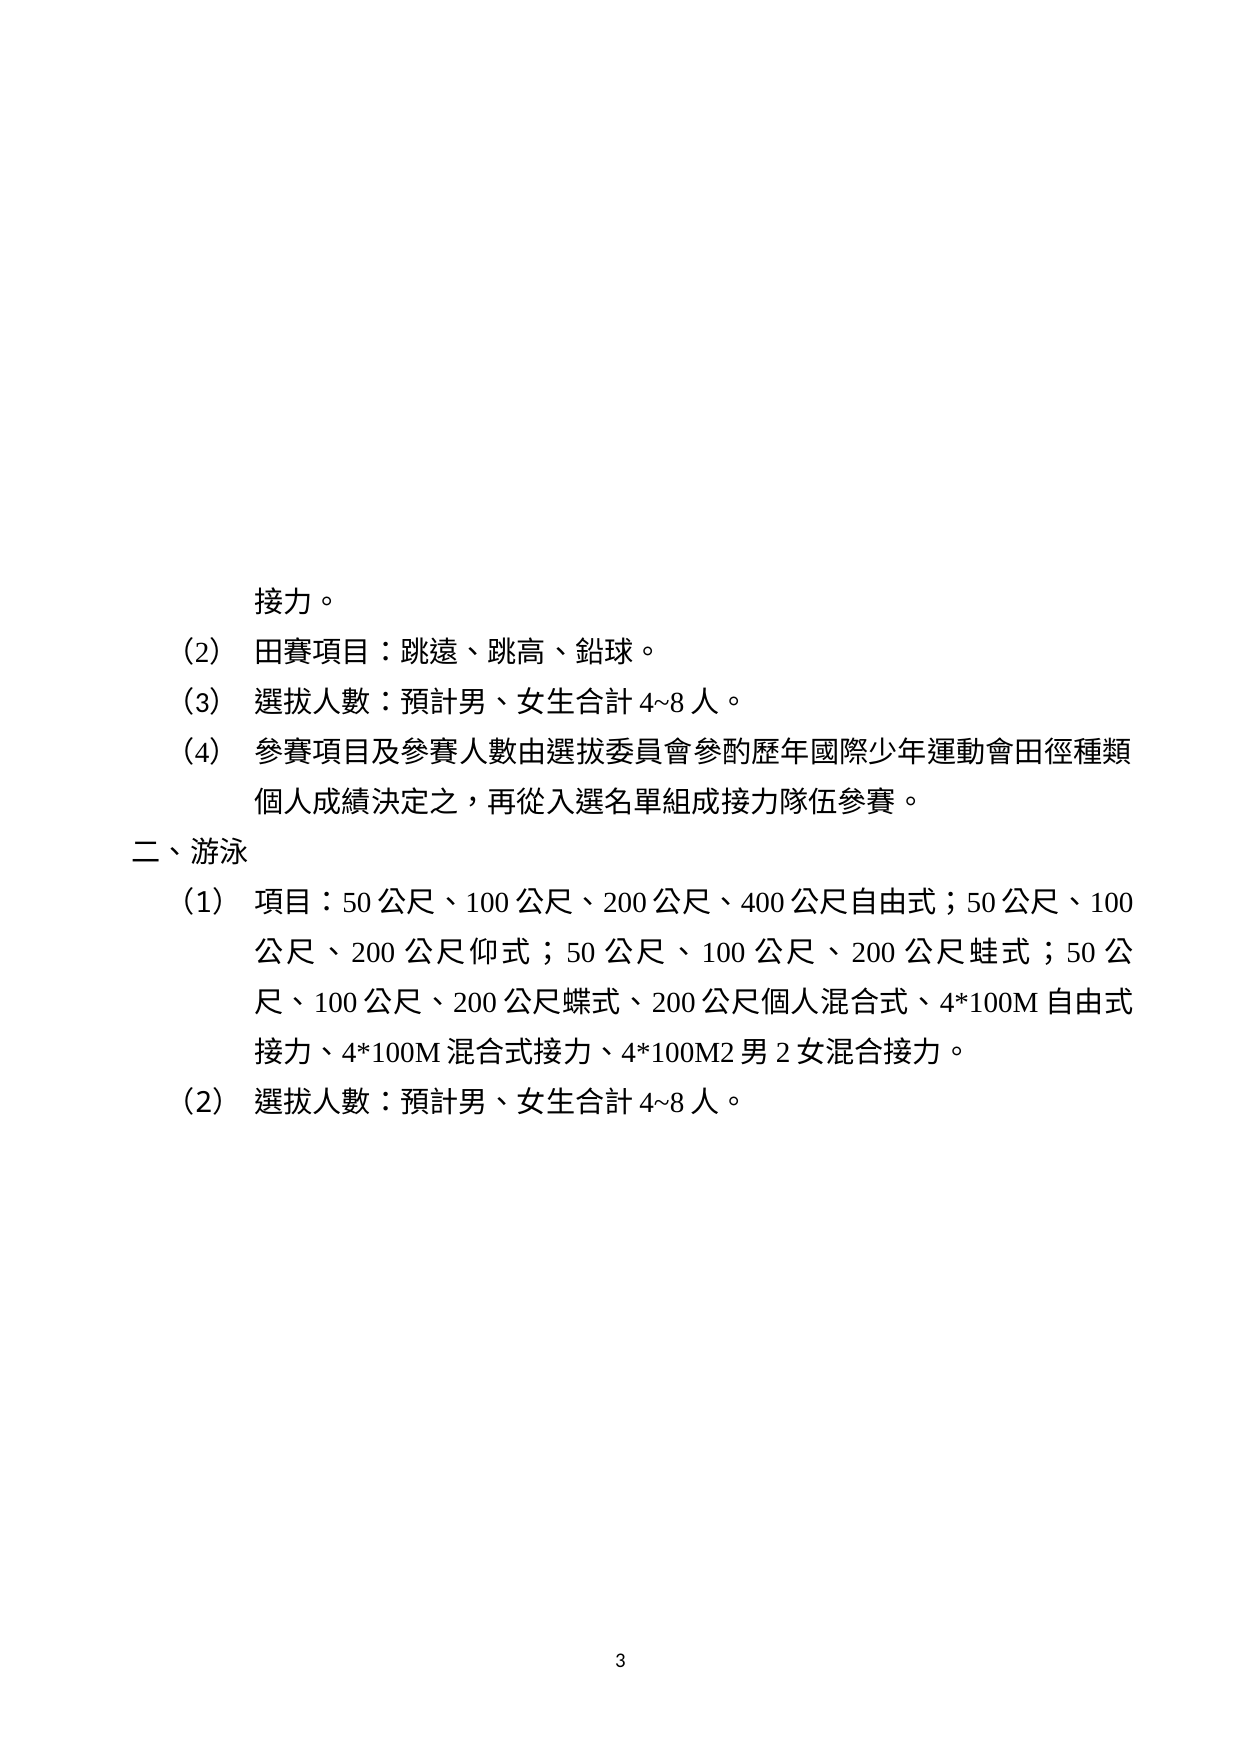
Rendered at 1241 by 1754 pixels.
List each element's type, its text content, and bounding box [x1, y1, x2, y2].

list 選拔人數：預計男、女生合計4~8人。 [165, 1072, 1134, 1122]
list 項目：50公尺、100公尺、200公尺、400公尺自由式；50公尺、100公尺、200公尺仰式；50公尺、100公尺、200公尺蛙式；50公尺、100公尺、200公尺蝶式、200公尺個人混合式、4*100M自由式接力、4*100M混合式接力、4*100M2男2女混合接力。 [165, 872, 1134, 1072]
list 徑賽項目：100公尺、400公尺、4*100M接力、4*100M2男2女混合接力。 [165, 572, 1134, 622]
list 參賽項目及參賽人數由選拔委員會參酌歷年國際少年運動會田徑種類個人成績決定之，再從入選名單組成接力隊伍參賽。 [165, 722, 1134, 822]
list 田賽項目：跳遠、跳高、鉛球。 [165, 622, 1134, 672]
list 選拔人數：預計男、女生合計4~8人。 [165, 672, 1134, 722]
text 二、游泳 [131, 822, 1134, 872]
